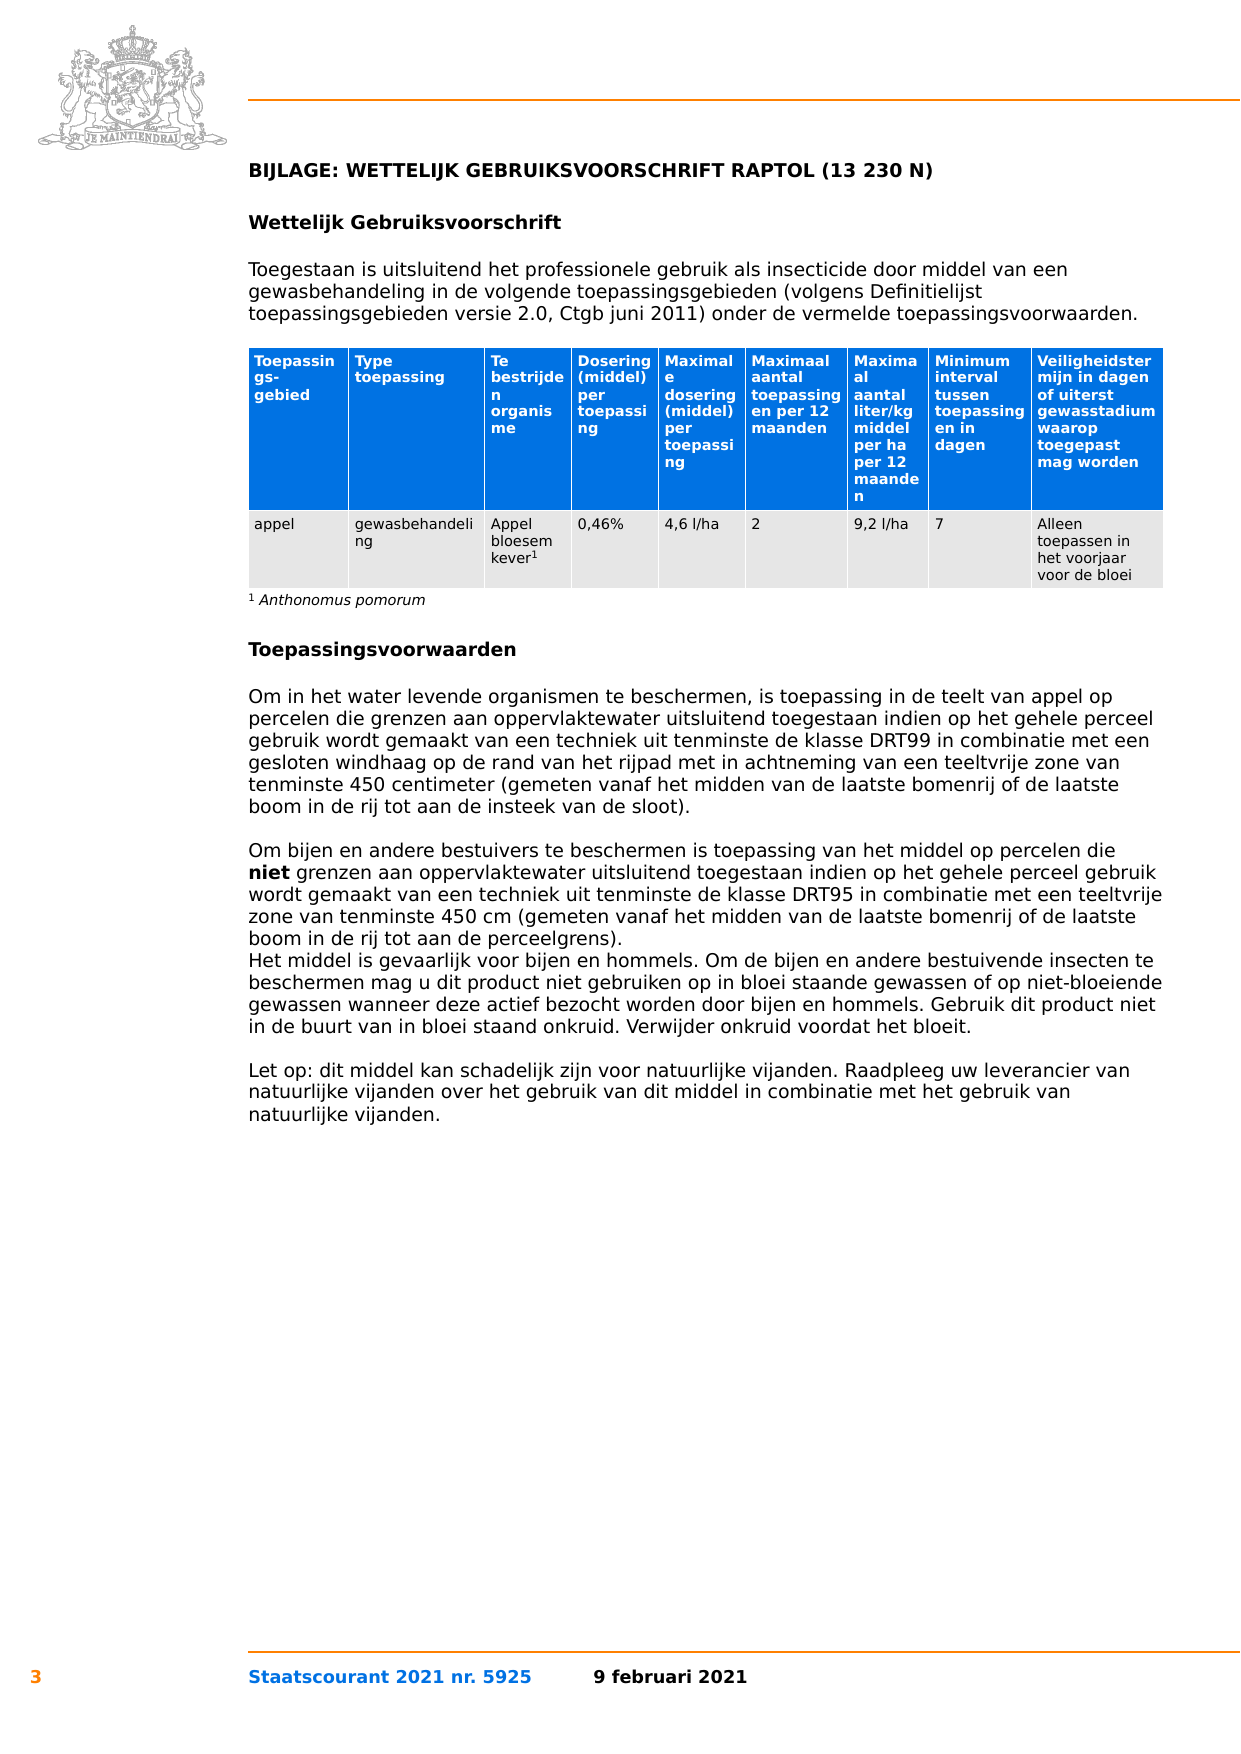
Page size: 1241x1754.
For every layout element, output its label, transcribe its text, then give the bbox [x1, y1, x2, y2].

text Om bijen en andere bestuivers te beschermen is toepassing van het middel op percelen die niet grenzen aan oppervlaktewater uitsluitend toegestaan indien op het gehele perceel gebruik wordt gemaakt van een techniek uit tenminste de klasse DRT95 in combinatie met een teeltvrije zone van tenminste 450 cm (gemeten vanaf het midden van de laatste bomenrij of de laatste boom in de rij tot aan de perceelgrens). [248, 840, 1163, 950]
subtitle BIJLAGE: WETTELIJK GEBRUIKSVOORSCHRIFT RAPTOL (13 230 N) [248, 160, 1163, 182]
picture [38, 25, 227, 150]
table_header Minimum interval tussen toepassingen in dagen [929, 348, 1031, 510]
text Om in het water levende organismen te beschermen, is toepassing in de teelt van appel op percelen die grenzen aan oppervlaktewater uitsluitend toegestaan indien op het gehele perceel gebruik wordt gemaakt van een techniek uit tenminste de klasse DRT99 in combinatie met een gesloten windhaag op de rand van het rijpad met in achtneming van een teeltvrije zone van tenminste 450 centimeter (gemeten vanaf het midden van de laatste bomenrij of de laatste boom in de rij tot aan de insteek van de sloot). [248, 686, 1163, 818]
table_header Maximaal aantal toepassingen per 12 maanden [746, 348, 847, 510]
table_cell 0,46% [572, 511, 658, 588]
table_header Maximale dosering (middel) per toepassing [659, 348, 745, 510]
subtitle Toepassingsvoorwaarden [248, 639, 1163, 661]
table_header Te bestrijden organisme [485, 348, 571, 510]
table_cell 9,2 l/ha [848, 511, 928, 588]
table_header Type toepassing [349, 348, 484, 510]
table_cell appel [249, 511, 348, 588]
text Het middel is gevaarlijk voor bijen en hommels. Om de bijen en andere bestuivende insecten te beschermen mag u dit product niet gebruiken op in bloei staande gewassen of op niet-bloeiende gewassen wanneer deze actief bezocht worden door bijen en hommels. Gebruik dit product niet in de buurt van in bloei staand onkruid. Verwijder onkruid voordat het bloeit. [248, 950, 1163, 1038]
table_cell 1 Anthonomus pomorum [248, 589, 1163, 609]
text Toegestaan is uitsluitend het professionele gebruik als insecticide door middel van een gewasbehandeling in de volgende toepassingsgebieden (volgens Definitielijst toepassingsgebieden versie 2.0, Ctgb juni 2011) onder de vermelde toepassingsvoorwaarden. [248, 259, 1163, 325]
table_header Dosering (middel) per toepassing [572, 348, 658, 510]
table_cell 2 [746, 511, 847, 588]
table_cell 7 [929, 511, 1031, 588]
table_cell Appel bloesem kever1 [485, 511, 571, 588]
table_header Toepassings- gebied [249, 348, 348, 510]
table_cell 4,6 l/ha [659, 511, 745, 588]
table_cell gewasbehandeling [349, 511, 484, 588]
table_header Veiligheidstermijn in dagen of uiterst gewasstadium waarop toegepast mag worden [1032, 348, 1163, 510]
subtitle Wettelijk Gebruiksvoorschrift [248, 212, 1163, 234]
text Let op: dit middel kan schadelijk zijn voor natuurlijke vijanden. Raadpleeg uw leverancier van natuurlijke vijanden over het gebruik van dit middel in combinatie met het gebruik van natuurlijke vijanden. [248, 1059, 1163, 1125]
table_cell Alleen toepassen in het voorjaar voor de bloei [1032, 511, 1163, 588]
table_header Maximaal aantal liter/kg middel per ha per 12 maanden [848, 348, 928, 510]
